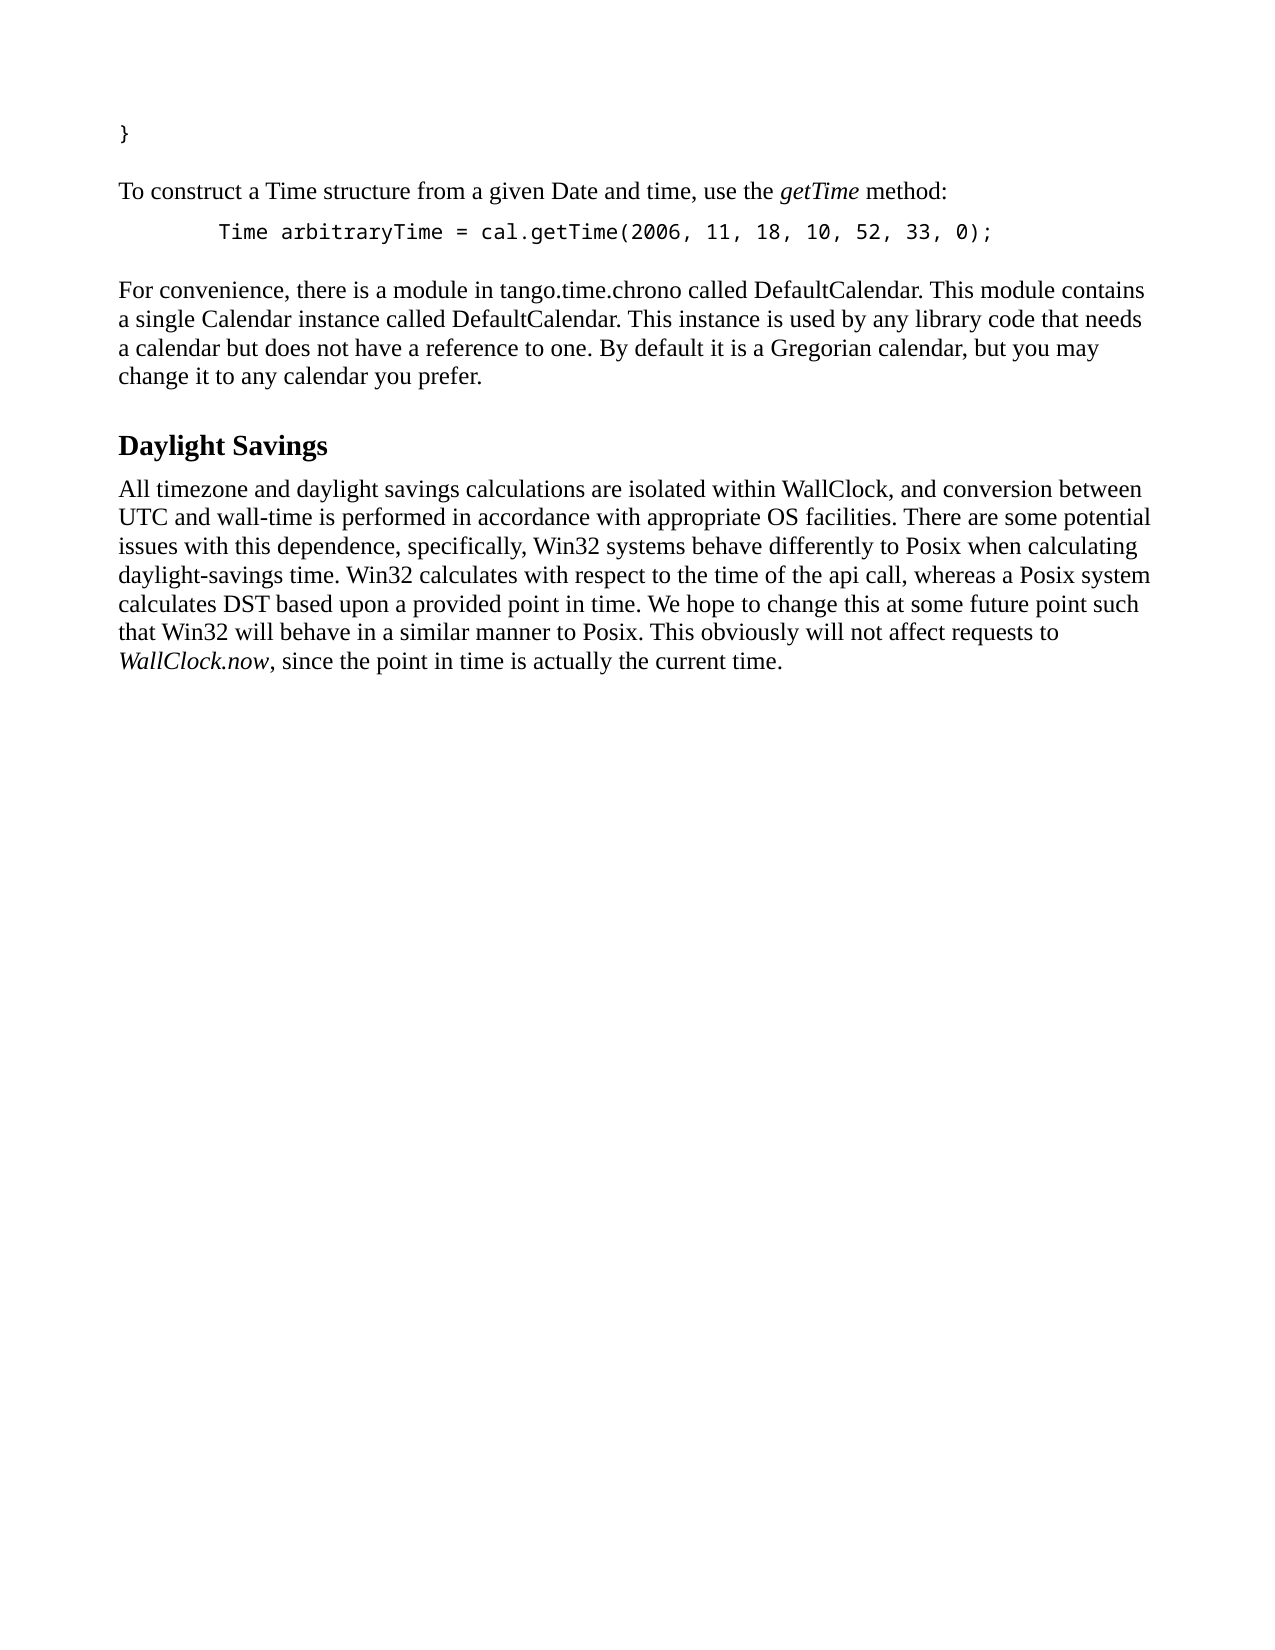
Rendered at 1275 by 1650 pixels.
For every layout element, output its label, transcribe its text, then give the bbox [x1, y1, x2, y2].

text To construct a Time structure from a given Date and time, use the getTime method: [118, 176, 1157, 205]
subtitle Daylight Savings [118, 428, 1157, 461]
text } [118, 118, 1157, 147]
text Time arbitraryTime = cal.getTime(2006, 11, 18, 10, 52, 33, 0); [118, 217, 1157, 246]
text For convenience, there is a module in tango.time.chrono called DefaultCalendar. This module contains a single Calendar instance called DefaultCalendar. This instance is used by any library code that needs a calendar but does not have a reference to one. By default it is a Gregorian calendar, but you may change it to any calendar you prefer. [118, 275, 1157, 390]
text All timezone and daylight savings calculations are isolated within WallClock, and conversion between UTC and wall-time is performed in accordance with appropriate OS facilities. There are some potential issues with this dependence, specifically, Win32 systems behave differently to Posix when calculating daylight-savings time. Win32 calculates with respect to the time of the api call, whereas a Posix system calculates DST based upon a provided point in time. We hope to change this at some future point such that Win32 will behave in a similar manner to Posix. This obviously will not affect requests to WallClock.now, since the point in time is actually the current time. [118, 474, 1157, 675]
